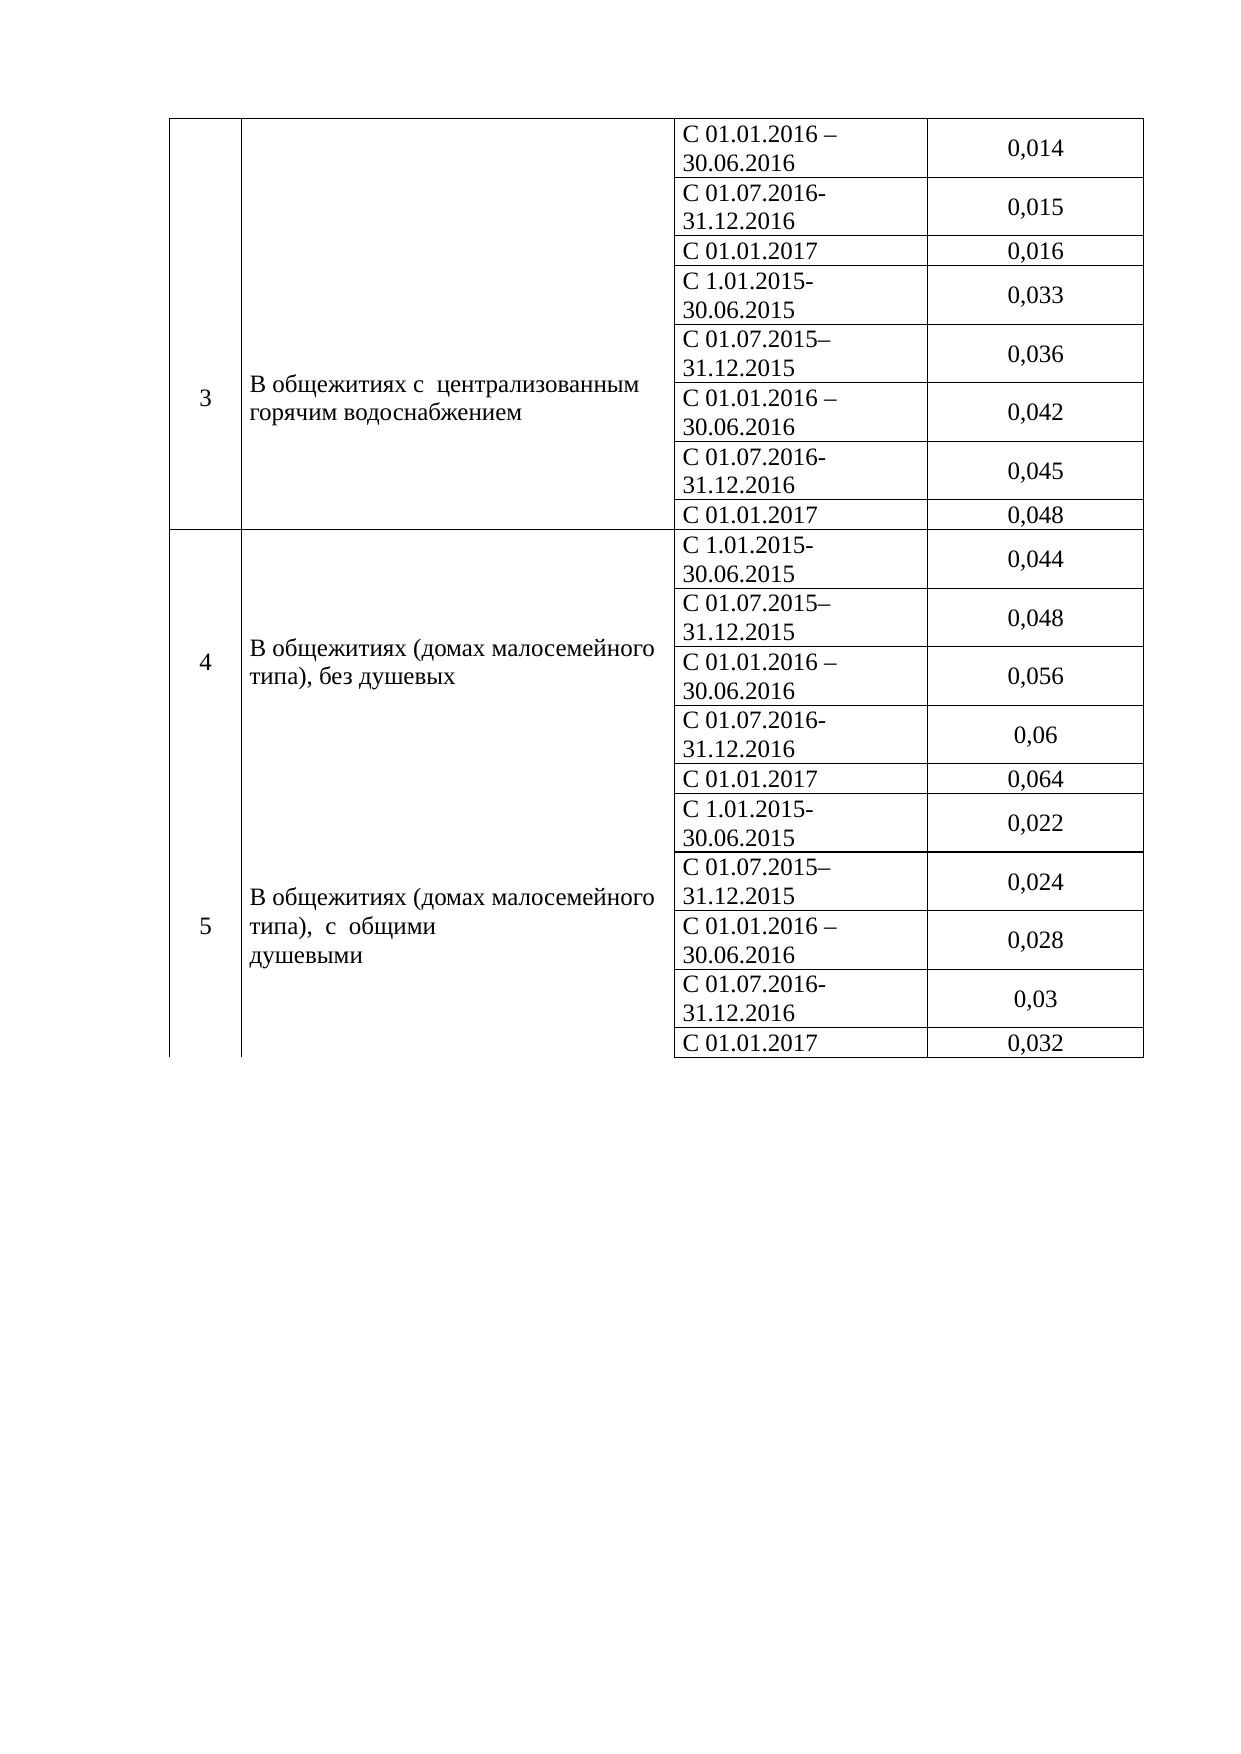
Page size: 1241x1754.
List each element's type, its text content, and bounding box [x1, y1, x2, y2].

table_cell С 01.01.2016 – 30.06.2016 [675, 383, 927, 441]
table_cell С 01.07.2016-31.12.2016 [675, 706, 927, 763]
table_cell 0,014 [928, 119, 1143, 177]
table_cell [242, 119, 674, 265]
table_cell С 01.07.2016-31.12.2016 [675, 178, 927, 235]
table_cell 0,048 [928, 500, 1143, 529]
table_cell 0,06 [928, 706, 1143, 763]
table_cell 0,044 [928, 530, 1143, 587]
table_cell 0,024 [928, 853, 1143, 910]
table_cell С 01.01.2017 [675, 500, 927, 529]
table_cell В общежитиях (домах малосемейного типа), без душевых [242, 530, 674, 793]
table_cell 0,064 [928, 764, 1143, 793]
table_cell С 01.07.2015–31.12.2015 [675, 589, 927, 646]
table_cell 0,032 [928, 1028, 1143, 1057]
table_cell 0,036 [928, 325, 1143, 382]
table_cell [170, 119, 241, 265]
table_cell С 01.01.2016 – 30.06.2016 [675, 647, 927, 704]
table_cell С 01.01.2017 [675, 1028, 927, 1057]
table_cell 3 [170, 265, 241, 529]
table_cell 0,03 [928, 970, 1143, 1027]
table_cell 4 [170, 530, 241, 793]
table_cell С 1.01.2015-30.06.2015 [675, 794, 927, 851]
table_cell 0,048 [928, 589, 1143, 646]
table_cell С 01.07.2015–31.12.2015 [675, 853, 927, 910]
table_cell С 01.07.2016-31.12.2016 [675, 970, 927, 1027]
table_cell 0,015 [928, 178, 1143, 235]
table_cell С 01.07.2016-31.12.2016 [675, 442, 927, 499]
table_cell 0,033 [928, 266, 1143, 323]
table_cell В общежитиях (домах малосемейного типа), с общими душевыми [242, 793, 674, 1057]
table_cell 0,028 [928, 911, 1143, 968]
table_cell В общежитиях с централизованным горячим водоснабжением [242, 265, 674, 529]
table_cell С 01.01.2017 [675, 236, 927, 265]
table_cell С 1.01.2015-30.06.2015 [675, 266, 927, 323]
table_cell С 01.01.2016 – 30.06.2016 [675, 911, 927, 968]
table_cell 0,016 [928, 236, 1143, 265]
table_cell С 01.01.2017 [675, 764, 927, 793]
table_cell С 01.01.2016 – 30.06.2016 [675, 119, 927, 177]
table_cell 0,042 [928, 383, 1143, 441]
table_cell 0,022 [928, 794, 1143, 851]
table_cell 0,056 [928, 647, 1143, 704]
table_cell 0,045 [928, 442, 1143, 499]
table_cell С 01.07.2015–31.12.2015 [675, 325, 927, 382]
table_cell С 1.01.2015-30.06.2015 [675, 530, 927, 587]
table_cell 5 [170, 793, 241, 1057]
